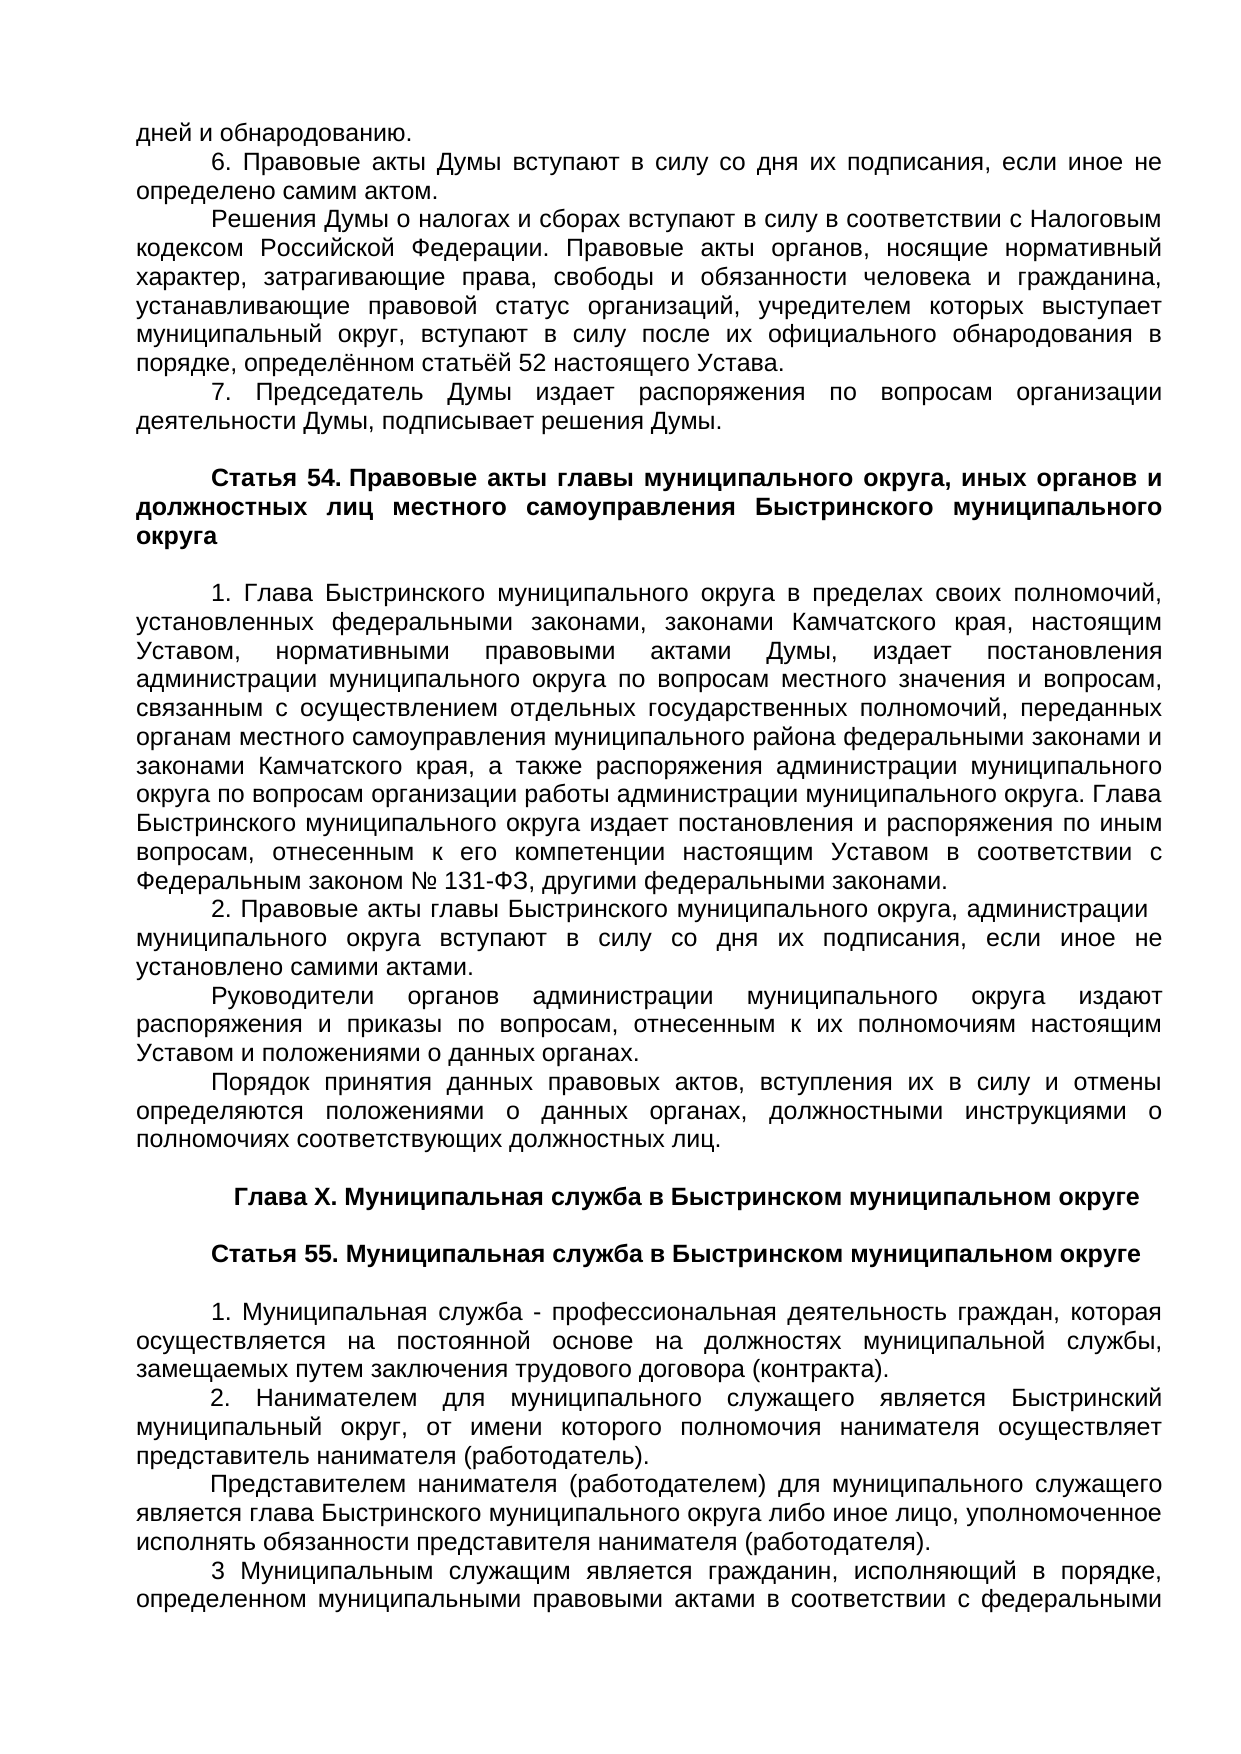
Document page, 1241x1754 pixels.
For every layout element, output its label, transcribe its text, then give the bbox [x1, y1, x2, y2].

text дней и обнародованию. [136, 118, 1163, 147]
text 7. Председатель Думы издает распоряжения по вопросам организации деятельности Думы, подписывает решения Думы. [136, 377, 1163, 434]
text Глава X. Муниципальная служба в Быстринском муниципальном округе [136, 1182, 1163, 1211]
text Статья 55. Муниципальная служба в Быстринском муниципальном округе [136, 1239, 1163, 1268]
text Статья 54. Правовые акты главы муниципального округа, иных органов и должностных лиц местного самоуправления Быстринского муниципального округа [136, 463, 1163, 549]
text Решения Думы о налогах и сборах вступают в силу в соответствии с Налоговым кодексом Российской Федерации. Правовые акты органов, носящие нормативный характер, затрагивающие права, свободы и обязанности человека и гражданина, устанавливающие правовой статус организаций, учредителем которых выступает муниципальный округ, вступают в силу после их официального обнародования в порядке, определённом статьёй 52 настоящего Устава. [136, 204, 1163, 377]
text Представителем нанимателя (работодателем) для муниципального служащего является глава Быстринского муниципального округа либо иное лицо, уполномоченное исполнять обязанности представителя нанимателя (работодателя). [136, 1469, 1163, 1556]
text 2. Правовые акты главы Быстринского муниципального округа, администрации муниципального округа вступают в силу со дня их подписания, если иное не установлено самими актами. [136, 894, 1163, 981]
text 1. Муниципальная служба - профессиональная деятельность граждан, которая осуществляется на постоянной основе на должностях муниципальной службы, замещаемых путем заключения трудового договора (контракта). [136, 1297, 1163, 1383]
text 3 Муниципальным служащим является гражданин, исполняющий в порядке, определенном муниципальными правовыми актами в соответствии с федеральными [136, 1556, 1163, 1613]
text Руководители органов администрации муниципального округа издают распоряжения и приказы по вопросам, отнесенным к их полномочиям настоящим Уставом и положениями о данных органах. [136, 981, 1163, 1067]
text Порядок принятия данных правовых актов, вступления их в силу и отмены определяются положениями о данных органах, должностными инструкциями о полномочиях соответствующих должностных лиц. [136, 1067, 1163, 1153]
text 2. Нанимателем для муниципального служащего является Быстринский муниципальный округ, от имени которого полномочия нанимателя осуществляет представитель нанимателя (работодатель). [136, 1383, 1163, 1469]
text 1. Глава Быстринского муниципального округа в пределах своих полномочий, установленных федеральными законами, законами Камчатского края, настоящим Уставом, нормативными правовыми актами Думы, издает постановления администрации муниципального округа по вопросам местного значения и вопросам, связанным с осуществлением отдельных государственных полномочий, переданных органам местного самоуправления муниципального района федеральными законами и законами Камчатского края, а также распоряжения администрации муниципального округа по вопросам организации работы администрации муниципального округа. Глава Быстринского муниципального округа издает постановления и распоряжения по иным вопросам, отнесенным к его компетенции настоящим Уставом в соответствии с Федеральным законом № 131-ФЗ, другими федеральными законами. [136, 578, 1163, 894]
text 6. Правовые акты Думы вступают в силу со дня их подписания, если иное не определено самим актом. [136, 147, 1163, 204]
